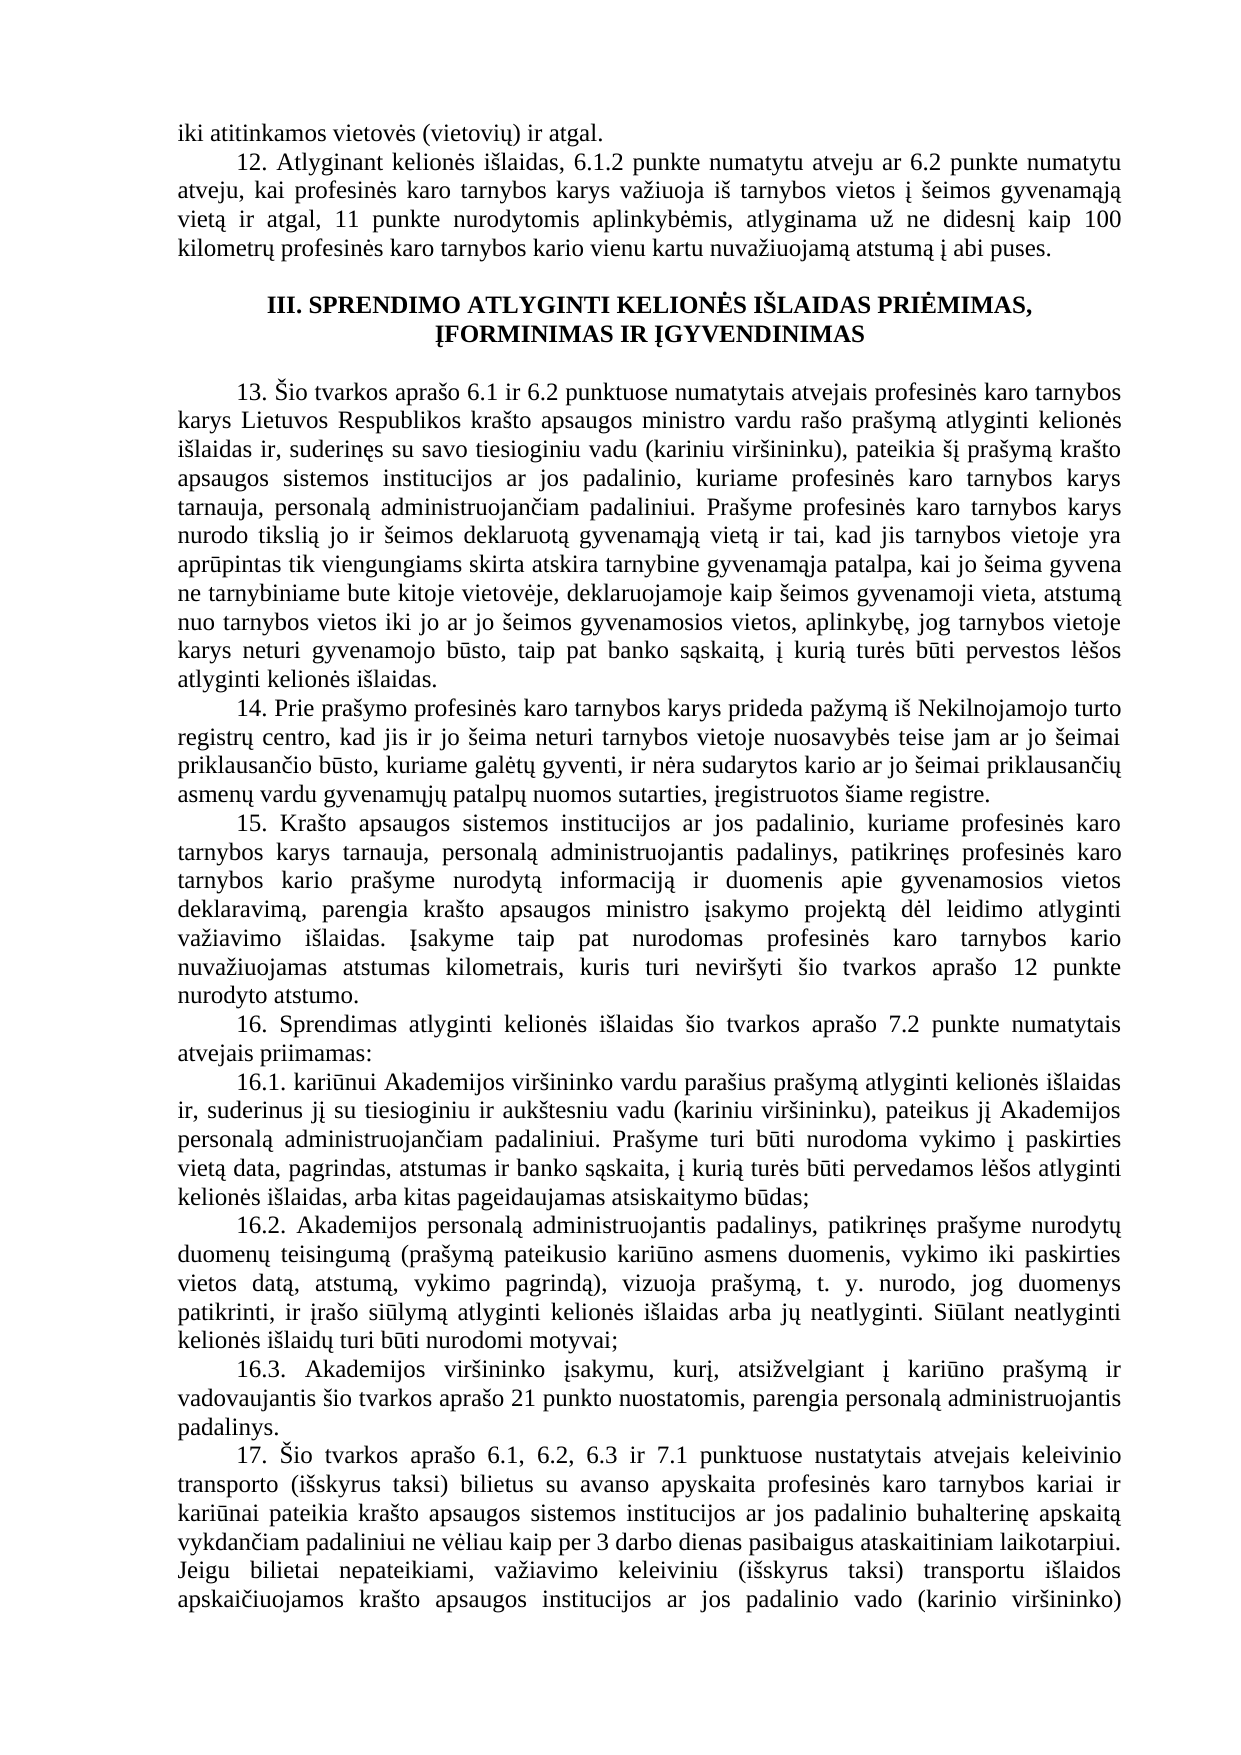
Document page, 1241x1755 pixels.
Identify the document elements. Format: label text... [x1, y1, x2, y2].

text 15. Krašto apsaugos sistemos institucijos ar jos padalinio, kuriame profesinės karo tarnybos karys tarnauja, personalą administruojantis padalinys, patikrinęs profesinės karo tarnybos kario prašyme nurodytą informaciją ir duomenis apie gyvenamosios vietos deklaravimą, parengia krašto apsaugos ministro įsakymo projektą dėl leidimo atlyginti važiavimo išlaidas. Įsakyme taip pat nurodomas profesinės karo tarnybos kario nuvažiuojamas atstumas kilometrais, kuris turi neviršyti šio tvarkos aprašo 12 punkte nurodyto atstumo. [177, 808, 1122, 1009]
text 12. Atlyginant kelionės išlaidas, 6.1.2 punkte numatytu atveju ar 6.2 punkte numatytu atveju, kai profesinės karo tarnybos karys važiuoja iš tarnybos vietos į šeimos gyvenamąją vietą ir atgal, 11 punkte nurodytomis aplinkybėmis, atlyginama už ne didesnį kaip 100 kilometrų profesinės karo tarnybos kario vienu kartu nuvažiuojamą atstumą į abi puses. [177, 147, 1122, 262]
text III. SPRENDIMO ATLYGINTI KELIONĖS IŠLAIDAS PRIĖMIMAS, ĮFORMINIMAS IR ĮGYVENDINIMAS [177, 291, 1122, 348]
text 13. Šio tvarkos aprašo 6.1 ir 6.2 punktuose numatytais atvejais profesinės karo tarnybos karys Lietuvos Respublikos krašto apsaugos ministro vardu rašo prašymą atlyginti kelionės išlaidas ir, suderinęs su savo tiesioginiu vadu (kariniu viršininku), pateikia šį prašymą krašto apsaugos sistemos institucijos ar jos padalinio, kuriame profesinės karo tarnybos karys tarnauja, personalą administruojančiam padaliniui. Prašyme profesinės karo tarnybos karys nurodo tikslią jo ir šeimos deklaruotą gyvenamąją vietą ir tai, kad jis tarnybos vietoje yra aprūpintas tik viengungiams skirta atskira tarnybine gyvenamąja patalpa, kai jo šeima gyvena ne tarnybiniame bute kitoje vietovėje, deklaruojamoje kaip šeimos gyvenamoji vieta, atstumą nuo tarnybos vietos iki jo ar jo šeimos gyvenamosios vietos, aplinkybę, jog tarnybos vietoje karys neturi gyvenamojo būsto, taip pat banko sąskaitą, į kurią turės būti pervestos lėšos atlyginti kelionės išlaidas. [177, 377, 1122, 693]
text iki atitinkamos vietovės (vietovių) ir atgal. [177, 118, 1122, 147]
text 16. Sprendimas atlyginti kelionės išlaidas šio tvarkos aprašo 7.2 punkte numatytais atvejais priimamas: [177, 1009, 1122, 1067]
text 16.2. Akademijos personalą administruojantis padalinys, patikrinęs prašyme nurodytų duomenų teisingumą (prašymą pateikusio kariūno asmens duomenis, vykimo iki paskirties vietos datą, atstumą, vykimo pagrindą), vizuoja prašymą, t. y. nurodo, jog duomenys patikrinti, ir įrašo siūlymą atlyginti kelionės išlaidas arba jų neatlyginti. Siūlant neatlyginti kelionės išlaidų turi būti nurodomi motyvai; [177, 1211, 1122, 1354]
text 16.1. kariūnui Akademijos viršininko vardu parašius prašymą atlyginti kelionės išlaidas ir, suderinus jį su tiesioginiu ir aukštesniu vadu (kariniu viršininku), pateikus jį Akademijos personalą administruojančiam padaliniui. Prašyme turi būti nurodoma vykimo į paskirties vietą data, pagrindas, atstumas ir banko sąskaita, į kurią turės būti pervedamos lėšos atlyginti kelionės išlaidas, arba kitas pageidaujamas atsiskaitymo būdas; [177, 1067, 1122, 1211]
text 16.3. Akademijos viršininko įsakymu, kurį, atsižvelgiant į kariūno prašymą ir vadovaujantis šio tvarkos aprašo 21 punkto nuostatomis, parengia personalą administruojantis padalinys. [177, 1354, 1122, 1441]
text 14. Prie prašymo profesinės karo tarnybos karys prideda pažymą iš Nekilnojamojo turto registrų centro, kad jis ir jo šeima neturi tarnybos vietoje nuosavybės teise jam ar jo šeimai priklausančio būsto, kuriame galėtų gyventi, ir nėra sudarytos kario ar jo šeimai priklausančių asmenų vardu gyvenamųjų patalpų nuomos sutarties, įregistruotos šiame registre. [177, 693, 1122, 808]
text 17. Šio tvarkos aprašo 6.1, 6.2, 6.3 ir 7.1 punktuose nustatytais atvejais keleivinio transporto (išskyrus taksi) bilietus su avanso apyskaita profesinės karo tarnybos kariai ir kariūnai pateikia krašto apsaugos sistemos institucijos ar jos padalinio buhalterinę apskaitą vykdančiam padaliniui ne vėliau kaip per 3 darbo dienas pasibaigus ataskaitiniam laikotarpiui. Jeigu bilietai nepateikiami, važiavimo keleiviniu (išskyrus taksi) transportu išlaidos apskaičiuojamos krašto apsaugos institucijos ar jos padalinio vado (karinio viršininko) [177, 1441, 1122, 1613]
